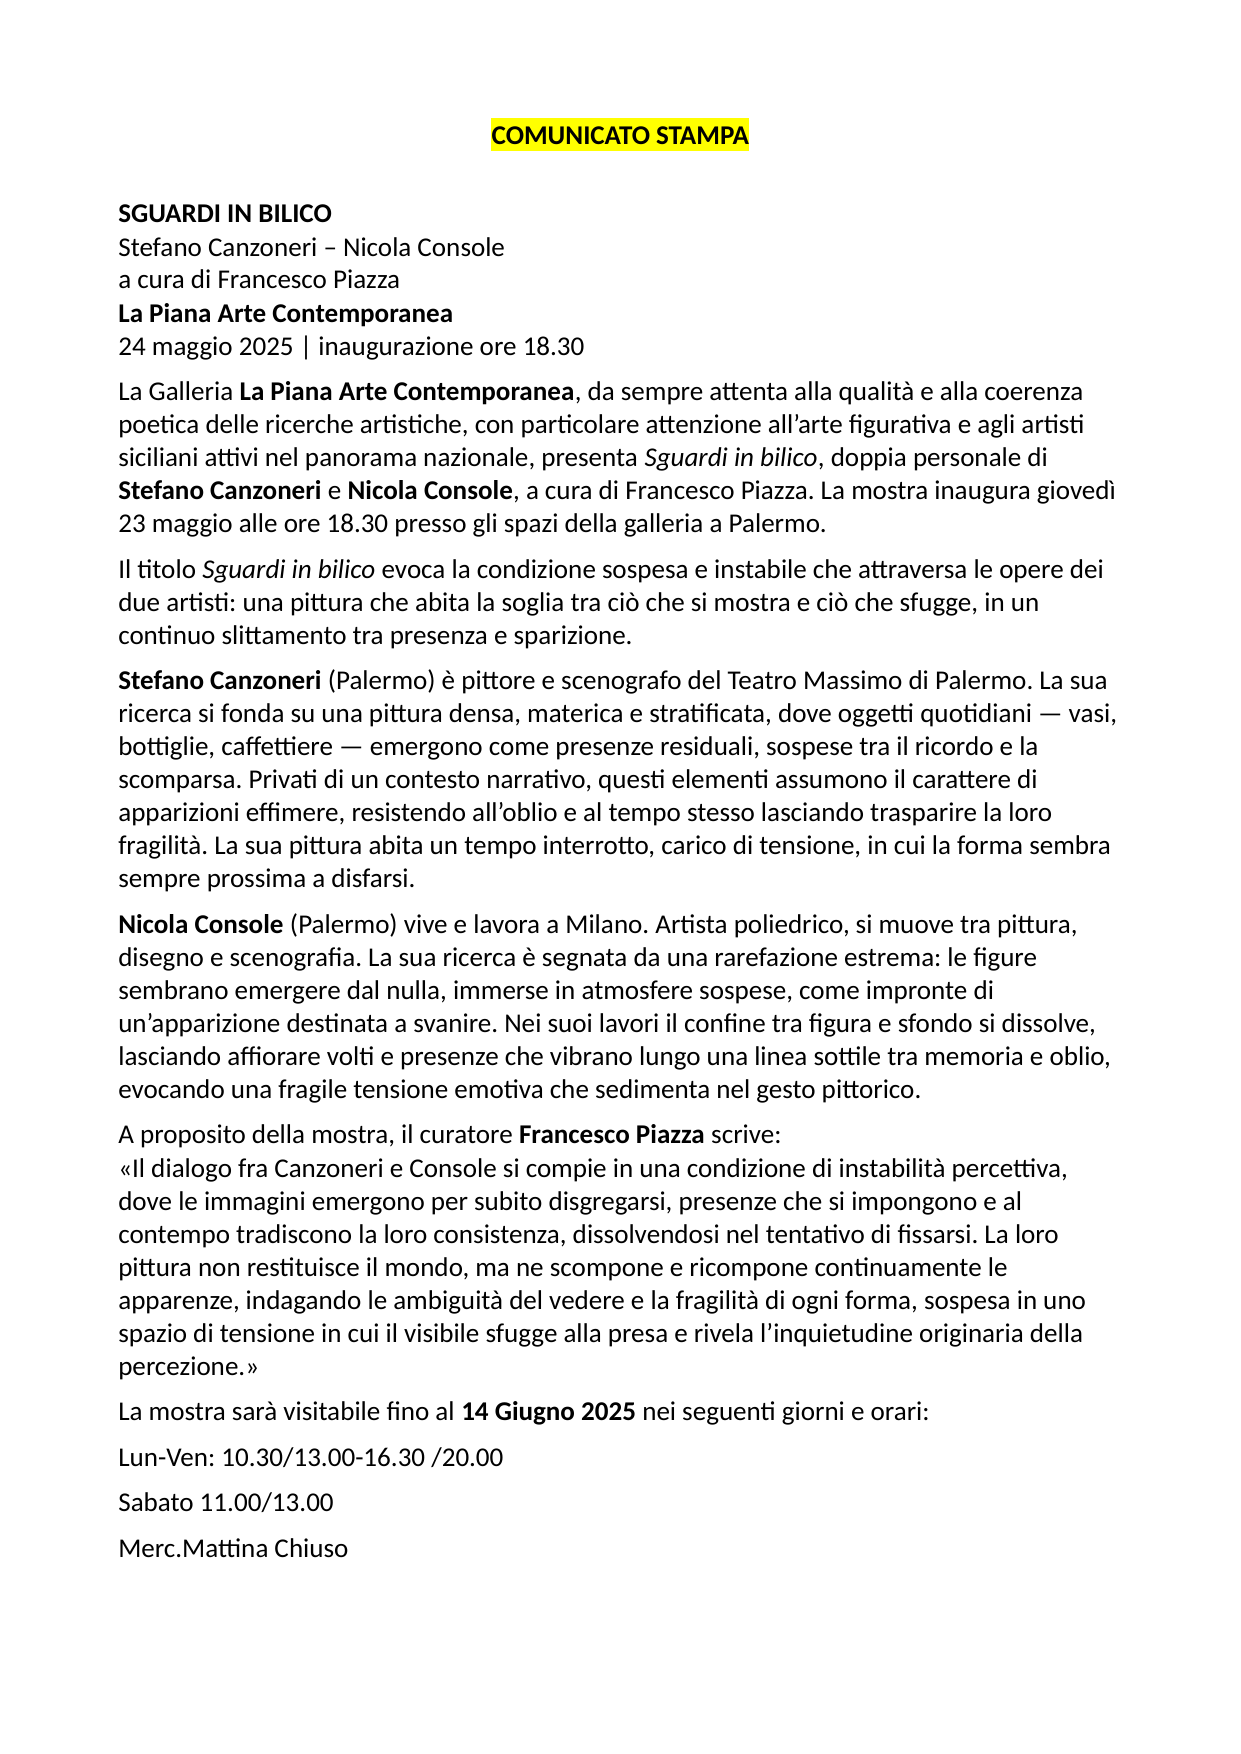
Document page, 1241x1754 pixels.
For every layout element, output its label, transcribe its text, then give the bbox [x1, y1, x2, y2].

text Il titolo Sguardi in bilico evoca la condizione sospesa e instabile che attraversa le opere dei due artisti: una pittura che abita la soglia tra ciò che si mostra e ciò che sfugge, in un continuo slittamento tra presenza e sparizione. [118, 552, 1122, 651]
text La Galleria La Piana Arte Contemporanea, da sempre attenta alla qualità e alla coerenza poetica delle ricerche artistiche, con particolare attenzione all’arte figurativa e agli artisti siciliani attivi nel panorama nazionale, presenta Sguardi in bilico, doppia personale di Stefano Canzoneri e Nicola Console, a cura di Francesco Piazza. La mostra inaugura giovedì 23 maggio alle ore 18.30 presso gli spazi della galleria a Palermo. [118, 374, 1122, 539]
text Merc.Mattina Chiuso [118, 1531, 1122, 1564]
text Sabato 11.00/13.00 [118, 1485, 1122, 1518]
text Lun-Ven: 10.30/13.00-16.30 /20.00 [118, 1440, 1122, 1473]
text COMUNICATO STAMPA [118, 118, 1122, 151]
text La mostra sarà visitabile fino al 14 Giugno 2025 nei seguenti giorni e orari: [118, 1394, 1122, 1427]
text Stefano Canzoneri (Palermo) è pittore e scenografo del Teatro Massimo di Palermo. La sua ricerca si fonda su una pittura densa, materica e stratificata, dove oggetti quotidiani — vasi, bottiglie, caffettiere — emergono come presenze residuali, sospese tra il ricordo e la scomparsa. Privati di un contesto narrativo, questi elementi assumono il carattere di apparizioni effimere, resistendo all’oblio e al tempo stesso lasciando trasparire la loro fragilità. La sua pittura abita un tempo interrotto, carico di tensione, in cui la forma sembra sempre prossima a disfarsi. [118, 663, 1122, 894]
text SGUARDI IN BILICO Stefano Canzoneri – Nicola Console a cura di Francesco Piazza La Piana Arte Contemporanea 24 maggio 2025 | inaugurazione ore 18.30 [118, 164, 1122, 362]
text A proposito della mostra, il curatore Francesco Piazza scrive: «Il dialogo fra Canzoneri e Console si compie in una condizione di instabilità percettiva, dove le immagini emergono per subito disgregarsi, presenze che si impongono e al contempo tradiscono la loro consistenza, dissolvendosi nel tentativo di fissarsi. La loro pittura non restituisce il mondo, ma ne scompone e ricompone continuamente le apparenze, indagando le ambiguità del vedere e la fragilità di ogni forma, sospesa in uno spazio di tensione in cui il visibile sfugge alla presa e rivela l’inquietudine originaria della percezione.» [118, 1118, 1122, 1382]
text Nicola Console (Palermo) vive e lavora a Milano. Artista poliedrico, si muove tra pittura, disegno e scenografia. La sua ricerca è segnata da una rarefazione estrema: le figure sembrano emergere dal nulla, immerse in atmosfere sospese, come impronte di un’apparizione destinata a svanire. Nei suoi lavori il confine tra figura e sfondo si dissolve, lasciando affiorare volti e presenze che vibrano lungo una linea sottile tra memoria e oblio, evocando una fragile tensione emotiva che sedimenta nel gesto pittorico. [118, 907, 1122, 1105]
